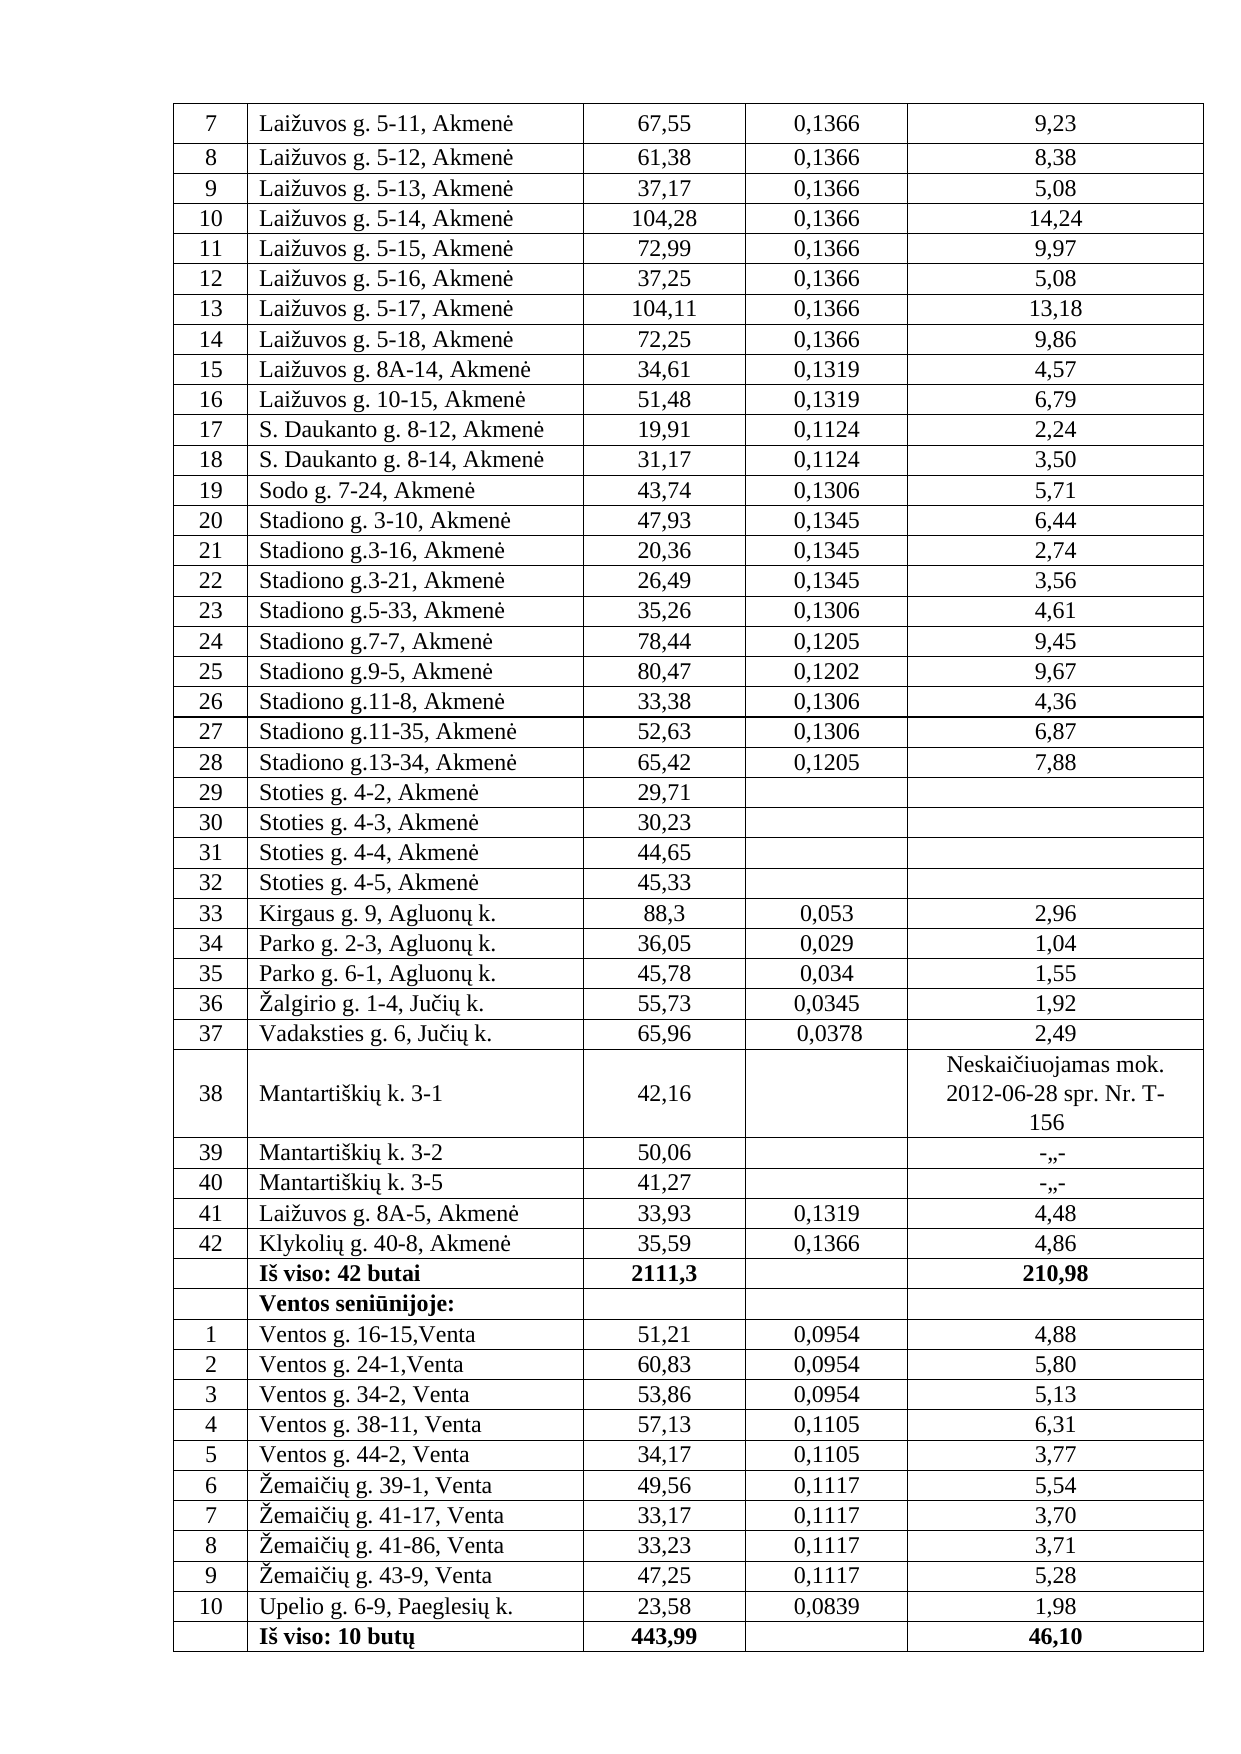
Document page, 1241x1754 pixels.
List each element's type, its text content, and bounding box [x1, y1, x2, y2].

table_cell 0,0378 [746, 1020, 907, 1049]
table_cell 0,1306 [746, 597, 907, 626]
table_cell Laižuvos g. 5-11, Akmenė [248, 104, 583, 142]
table_cell 0,1366 [746, 204, 907, 233]
table_cell 0,1105 [746, 1410, 907, 1439]
table_cell 1 [174, 1320, 247, 1349]
table_cell Stoties g. 4-3, Akmenė [248, 808, 583, 837]
table_cell 33,23 [584, 1531, 745, 1561]
table_cell 8 [174, 1531, 247, 1561]
table_cell 1,92 [908, 989, 1203, 1018]
table_cell Ventos g. 34-2, Venta [248, 1380, 583, 1409]
table_cell Laižuvos g. 5-16, Akmenė [248, 264, 583, 293]
table_cell Mantartiškių k. 3-1 [248, 1050, 583, 1137]
table_cell 0,1205 [746, 627, 907, 656]
table_cell 4,88 [908, 1320, 1203, 1349]
table_cell 2,24 [908, 415, 1203, 444]
table_cell 78,44 [584, 627, 745, 656]
table_cell [746, 1622, 907, 1651]
table_cell 80,47 [584, 657, 745, 686]
table_cell 40 [174, 1169, 247, 1198]
table_cell Stadiono g.3-16, Akmenė [248, 536, 583, 565]
table_cell 0,0839 [746, 1592, 907, 1621]
table_cell 0,1366 [746, 295, 907, 324]
table_cell 12 [174, 264, 247, 293]
table_cell 3,50 [908, 446, 1203, 475]
table_cell 6 [174, 1471, 247, 1500]
table_cell 0,1366 [746, 144, 907, 173]
table_cell 44,65 [584, 838, 745, 867]
table_cell 33,38 [584, 687, 745, 716]
table_cell 4,48 [908, 1199, 1203, 1228]
table_cell 1,98 [908, 1592, 1203, 1621]
table_cell 47,93 [584, 506, 745, 535]
table_cell [746, 808, 907, 837]
table_cell Žalgirio g. 1-4, Jučių k. [248, 989, 583, 1018]
table_cell Stadiono g.9-5, Akmenė [248, 657, 583, 686]
table_cell 16 [174, 385, 247, 414]
table_cell Sodo g. 7-24, Akmenė [248, 476, 583, 505]
table_cell 46,10 [908, 1622, 1203, 1651]
table_cell 42 [174, 1229, 247, 1258]
table_cell 29 [174, 778, 247, 807]
table_cell 43,74 [584, 476, 745, 505]
table_cell 38 [174, 1050, 247, 1137]
table_cell 0,0954 [746, 1350, 907, 1379]
table_cell 0,1345 [746, 506, 907, 535]
table_cell 0,1366 [746, 1229, 907, 1258]
table_cell 104,28 [584, 204, 745, 233]
table_cell 0,1345 [746, 566, 907, 596]
table_cell Laižuvos g. 5-14, Akmenė [248, 204, 583, 233]
table_cell Stadiono g.7-7, Akmenė [248, 627, 583, 656]
table_cell Ventos g. 24-1,Venta [248, 1350, 583, 1379]
table_cell [908, 808, 1203, 837]
table_cell 50,06 [584, 1138, 745, 1167]
table_cell 35 [174, 959, 247, 988]
table_cell 32 [174, 869, 247, 898]
table_cell 88,3 [584, 899, 745, 928]
table_cell Neskaičiuojamas mok. 2012-06-28 spr. Nr. T-156 [908, 1050, 1203, 1137]
table_cell 72,99 [584, 234, 745, 263]
table_cell Stoties g. 4-2, Akmenė [248, 778, 583, 807]
table_cell Žemaičių g. 41-86, Venta [248, 1531, 583, 1561]
table_cell Ventos g. 16-15,Venta [248, 1320, 583, 1349]
table_cell [908, 838, 1203, 867]
table_cell [908, 778, 1203, 807]
table_cell -„- [908, 1169, 1203, 1198]
table_cell S. Daukanto g. 8-12, Akmenė [248, 415, 583, 444]
table_cell 0,1306 [746, 718, 907, 747]
table_cell Parko g. 2-3, Agluonų k. [248, 929, 583, 958]
table_cell 1,04 [908, 929, 1203, 958]
table_cell Laižuvos g. 8A-5, Akmenė [248, 1199, 583, 1228]
table_cell 20 [174, 506, 247, 535]
table_cell 60,83 [584, 1350, 745, 1379]
table_cell 30 [174, 808, 247, 837]
table_cell 3,77 [908, 1441, 1203, 1470]
table_cell [746, 1259, 907, 1288]
table_cell S. Daukanto g. 8-14, Akmenė [248, 446, 583, 475]
table_cell 104,11 [584, 295, 745, 324]
table_cell 22 [174, 566, 247, 596]
table_cell Stadiono g. 3-10, Akmenė [248, 506, 583, 535]
table_cell 55,73 [584, 989, 745, 1018]
table_cell 3,70 [908, 1501, 1203, 1530]
table_cell 51,21 [584, 1320, 745, 1349]
table_cell 7 [174, 1501, 247, 1530]
table_cell 45,78 [584, 959, 745, 988]
table_cell 8,38 [908, 144, 1203, 173]
table_cell Žemaičių g. 39-1, Venta [248, 1471, 583, 1500]
table_cell 53,86 [584, 1380, 745, 1409]
table_cell 8 [174, 144, 247, 173]
table_cell 14 [174, 325, 247, 354]
table_cell 210,98 [908, 1259, 1203, 1288]
table_cell 14,24 [908, 204, 1203, 233]
table_cell 5,80 [908, 1350, 1203, 1379]
table_cell 0,1319 [746, 355, 907, 384]
table_cell 20,36 [584, 536, 745, 565]
table_cell 9 [174, 1562, 247, 1591]
table_cell 0,1366 [746, 325, 907, 354]
table_cell 0,1306 [746, 687, 907, 716]
table_cell Žemaičių g. 41-17, Venta [248, 1501, 583, 1530]
table_cell 33,17 [584, 1501, 745, 1530]
table_cell 0,0954 [746, 1320, 907, 1349]
table_cell 0,1366 [746, 104, 907, 142]
table_cell 65,42 [584, 748, 745, 777]
table_cell 0,1306 [746, 476, 907, 505]
table_cell 36,05 [584, 929, 745, 958]
table_cell Stoties g. 4-5, Akmenė [248, 869, 583, 898]
table_cell [746, 1138, 907, 1167]
table_cell 0,1205 [746, 748, 907, 777]
table_cell 9,45 [908, 627, 1203, 656]
table_cell Laižuvos g. 10-15, Akmenė [248, 385, 583, 414]
table_cell 27 [174, 718, 247, 747]
table_cell Stoties g. 4-4, Akmenė [248, 838, 583, 867]
table_cell 0,1366 [746, 174, 907, 203]
table_cell 47,25 [584, 1562, 745, 1591]
table_cell 34,61 [584, 355, 745, 384]
table_cell 9 [174, 174, 247, 203]
table_cell 7,88 [908, 748, 1203, 777]
table_cell 34,17 [584, 1441, 745, 1470]
table_cell 5,28 [908, 1562, 1203, 1591]
table_cell [174, 1289, 247, 1319]
table_cell 3 [174, 1380, 247, 1409]
table_cell 5,54 [908, 1471, 1203, 1500]
table_cell 29,71 [584, 778, 745, 807]
table_cell 35,59 [584, 1229, 745, 1258]
table_cell Laižuvos g. 5-17, Akmenė [248, 295, 583, 324]
table_cell Stadiono g.5-33, Akmenė [248, 597, 583, 626]
table_cell Laižuvos g. 5-18, Akmenė [248, 325, 583, 354]
table_cell Mantartiškių k. 3-5 [248, 1169, 583, 1198]
table_cell Mantartiškių k. 3-2 [248, 1138, 583, 1167]
table_cell Klykolių g. 40-8, Akmenė [248, 1229, 583, 1258]
table_cell 39 [174, 1138, 247, 1167]
table_cell 4,36 [908, 687, 1203, 716]
table_cell 10 [174, 1592, 247, 1621]
table_cell Stadiono g.13-34, Akmenė [248, 748, 583, 777]
table_cell 0,1366 [746, 264, 907, 293]
table_cell 4,86 [908, 1229, 1203, 1258]
table_cell 30,23 [584, 808, 745, 837]
table_cell 31,17 [584, 446, 745, 475]
table_cell Laižuvos g. 5-13, Akmenė [248, 174, 583, 203]
table_cell 5,08 [908, 174, 1203, 203]
table_cell 51,48 [584, 385, 745, 414]
table_cell 28 [174, 748, 247, 777]
table_cell 6,44 [908, 506, 1203, 535]
table_cell 23,58 [584, 1592, 745, 1621]
table_cell 31 [174, 838, 247, 867]
table_cell 2,96 [908, 899, 1203, 928]
table_cell 37 [174, 1020, 247, 1049]
table_cell Iš viso: 10 butų [248, 1622, 583, 1651]
table_cell 26 [174, 687, 247, 716]
table_cell Ventos g. 44-2, Venta [248, 1441, 583, 1470]
table_cell 9,23 [908, 104, 1203, 142]
table_cell 2111,3 [584, 1259, 745, 1288]
table_cell 24 [174, 627, 247, 656]
table_cell 23 [174, 597, 247, 626]
table_cell 7 [174, 104, 247, 142]
table_cell 0,1202 [746, 657, 907, 686]
table_cell 10 [174, 204, 247, 233]
table_cell 33,93 [584, 1199, 745, 1228]
table_cell -„- [908, 1138, 1203, 1167]
table_cell Ventos seniūnijoje: [248, 1289, 583, 1319]
table_cell 0,1319 [746, 385, 907, 414]
table_cell Upelio g. 6-9, Paeglesių k. [248, 1592, 583, 1621]
table_cell 0,053 [746, 899, 907, 928]
table_cell [746, 838, 907, 867]
table_cell 0,1366 [746, 234, 907, 263]
table_cell 11 [174, 234, 247, 263]
table_cell 9,97 [908, 234, 1203, 263]
table_cell 0,1117 [746, 1531, 907, 1561]
table_cell 0,1319 [746, 1199, 907, 1228]
table_cell 34 [174, 929, 247, 958]
table_cell Kirgaus g. 9, Agluonų k. [248, 899, 583, 928]
table_cell 0,029 [746, 929, 907, 958]
table_cell 0,1105 [746, 1441, 907, 1470]
table_cell [174, 1259, 247, 1288]
table_cell 36 [174, 989, 247, 1018]
table_cell 33 [174, 899, 247, 928]
table_cell 6,87 [908, 718, 1203, 747]
table_cell 18 [174, 446, 247, 475]
table_cell 6,31 [908, 1410, 1203, 1439]
table_cell 72,25 [584, 325, 745, 354]
table_cell 19,91 [584, 415, 745, 444]
table_cell [174, 1622, 247, 1651]
table_cell 4,61 [908, 597, 1203, 626]
table_cell Stadiono g.11-8, Akmenė [248, 687, 583, 716]
table_cell 4 [174, 1410, 247, 1439]
table_cell Parko g. 6-1, Agluonų k. [248, 959, 583, 988]
table_cell 443,99 [584, 1622, 745, 1651]
table_cell [746, 1169, 907, 1198]
table_cell 0,1124 [746, 415, 907, 444]
table_cell Iš viso: 42 butai [248, 1259, 583, 1288]
table_cell 49,56 [584, 1471, 745, 1500]
table_cell Laižuvos g. 5-12, Akmenė [248, 144, 583, 173]
table_cell 26,49 [584, 566, 745, 596]
table_cell 0,0345 [746, 989, 907, 1018]
table_cell 25 [174, 657, 247, 686]
table_cell 5,08 [908, 264, 1203, 293]
table_cell 9,86 [908, 325, 1203, 354]
table_cell 41,27 [584, 1169, 745, 1198]
table_cell 45,33 [584, 869, 745, 898]
table_cell [746, 1050, 907, 1137]
table_cell 1,55 [908, 959, 1203, 988]
table_cell 0,1117 [746, 1501, 907, 1530]
table_cell 3,71 [908, 1531, 1203, 1561]
table_cell 0,1345 [746, 536, 907, 565]
table_cell 21 [174, 536, 247, 565]
table_cell Žemaičių g. 43-9, Venta [248, 1562, 583, 1591]
table_cell 2 [174, 1350, 247, 1379]
table_cell 17 [174, 415, 247, 444]
table_cell 5,13 [908, 1380, 1203, 1409]
table_cell 4,57 [908, 355, 1203, 384]
table_cell Stadiono g.11-35, Akmenė [248, 718, 583, 747]
table_cell [746, 778, 907, 807]
table_cell 35,26 [584, 597, 745, 626]
table_cell 3,56 [908, 566, 1203, 596]
table_cell 13 [174, 295, 247, 324]
table_cell 2,49 [908, 1020, 1203, 1049]
table_cell 0,034 [746, 959, 907, 988]
table_cell Laižuvos g. 8A-14, Akmenė [248, 355, 583, 384]
table_cell Stadiono g.3-21, Akmenė [248, 566, 583, 596]
table_cell 5,71 [908, 476, 1203, 505]
table_cell 6,79 [908, 385, 1203, 414]
table_cell [746, 1289, 907, 1319]
table_cell [908, 869, 1203, 898]
table_cell 42,16 [584, 1050, 745, 1137]
table_cell [908, 1289, 1203, 1319]
table_cell [746, 869, 907, 898]
table_cell 5 [174, 1441, 247, 1470]
table_cell 15 [174, 355, 247, 384]
table_cell 2,74 [908, 536, 1203, 565]
table_cell 41 [174, 1199, 247, 1228]
table_cell Vadaksties g. 6, Jučių k. [248, 1020, 583, 1049]
table_cell 0,0954 [746, 1380, 907, 1409]
table_cell 67,55 [584, 104, 745, 142]
table_cell 57,13 [584, 1410, 745, 1439]
table_cell 0,1117 [746, 1562, 907, 1591]
table_cell 61,38 [584, 144, 745, 173]
table_cell 19 [174, 476, 247, 505]
table_cell 37,17 [584, 174, 745, 203]
table_cell 37,25 [584, 264, 745, 293]
table_cell Laižuvos g. 5-15, Akmenė [248, 234, 583, 263]
table_cell Ventos g. 38-11, Venta [248, 1410, 583, 1439]
table_cell 0,1117 [746, 1471, 907, 1500]
table_cell 0,1124 [746, 446, 907, 475]
table_cell 9,67 [908, 657, 1203, 686]
table_cell [584, 1289, 745, 1319]
table_cell 13,18 [908, 295, 1203, 324]
table_cell 52,63 [584, 718, 745, 747]
table_cell 65,96 [584, 1020, 745, 1049]
